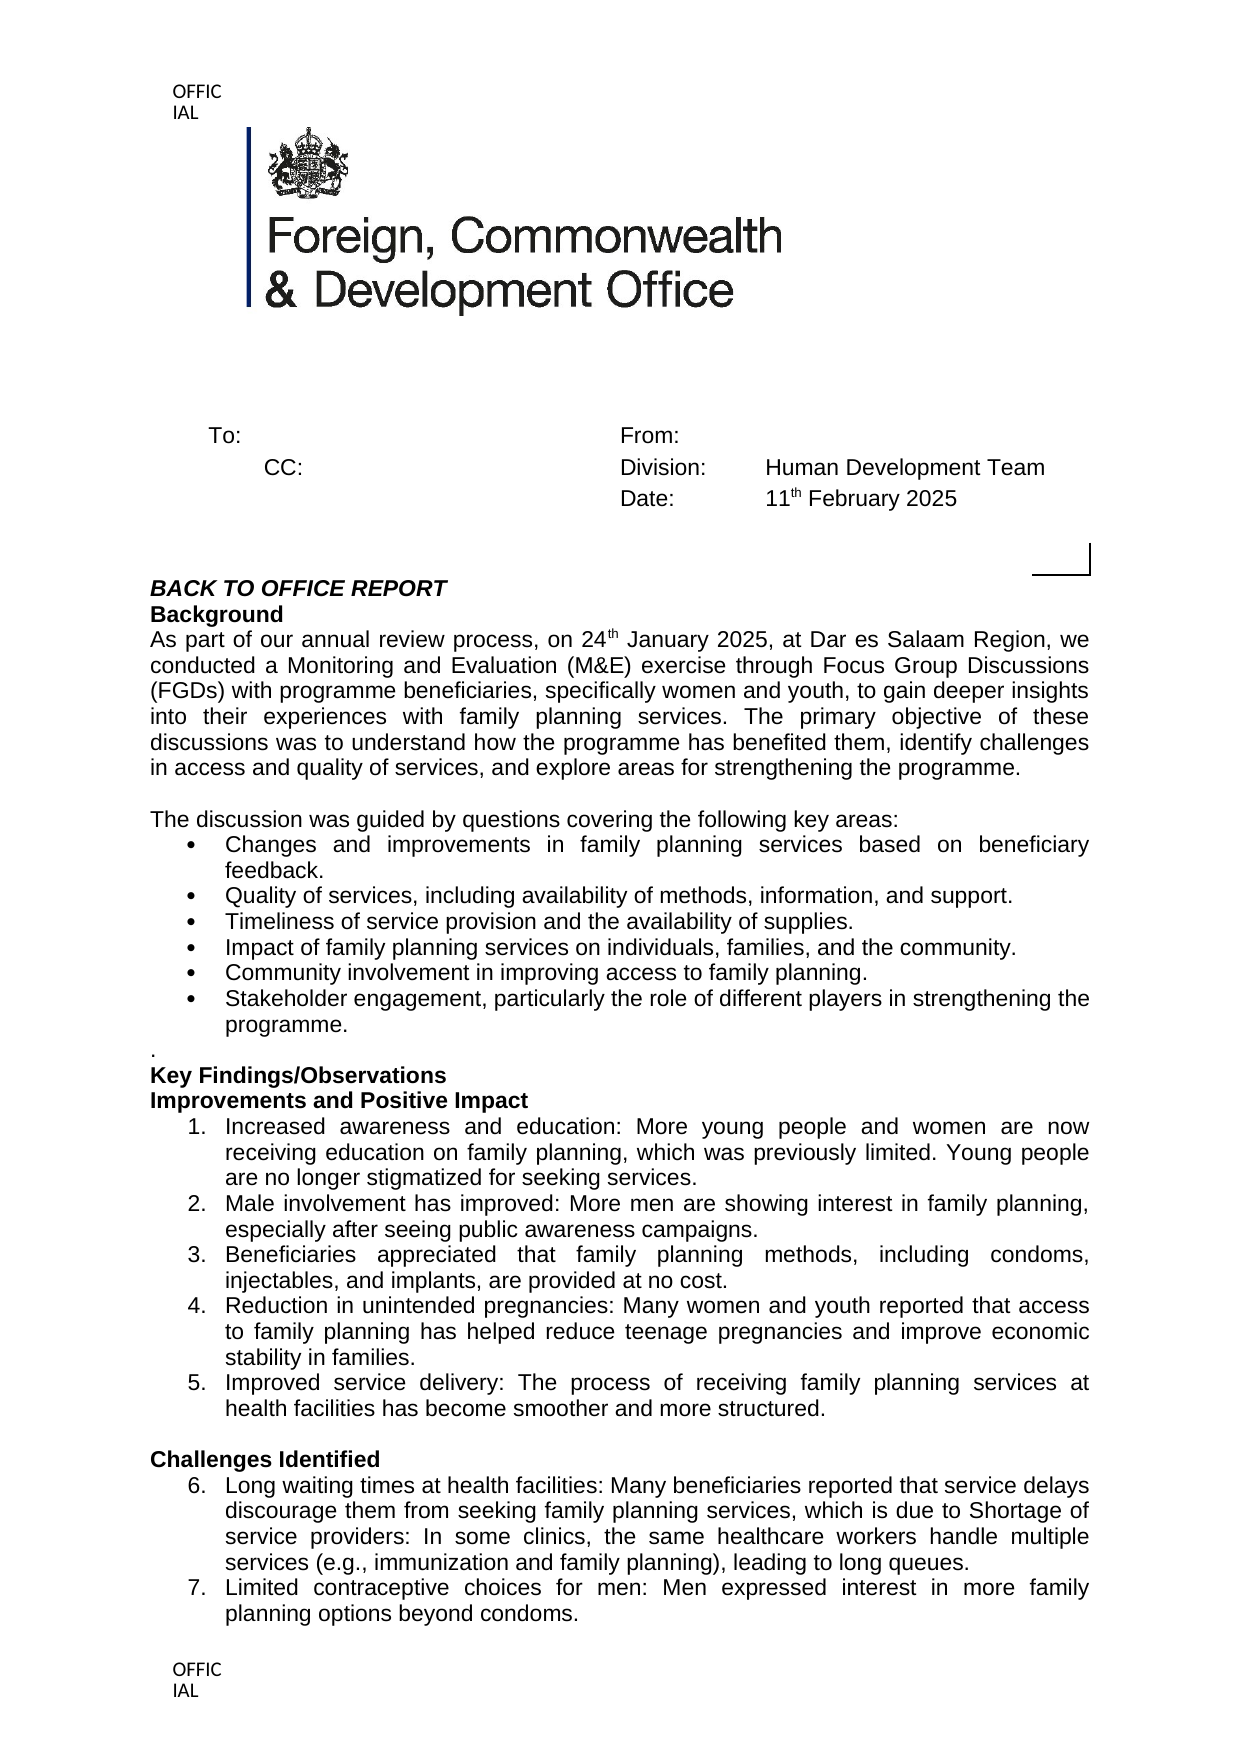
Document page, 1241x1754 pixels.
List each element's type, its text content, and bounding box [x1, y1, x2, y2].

list Increased awareness and education: More young people and women are now receiving education on family planning, which was previously limited. Young people are no longer stigmatized for seeking services. [187, 1114, 1090, 1191]
table_cell [150, 543, 208, 574]
list Community involvement in improving access to family planning. [187, 960, 1090, 986]
list Reduction in unintended pregnancies: Many women and youth reported that access to family planning has helped reduce teenage pregnancies and improve economic stability in families. [187, 1293, 1090, 1370]
list Timeliness of service provision and the availability of supplies. [187, 909, 1090, 934]
list Changes and improvements in family planning services based on beneficiary feedback. [187, 832, 1090, 883]
text Key Findings/Observations [150, 1062, 1090, 1088]
text As part of our annual review process, on 24th January 2025, at Dar es Salaam Region, we conducted a Monitoring and Evaluation (M&E) exercise through Focus Group Discussions (FGDs) with programme beneficiaries, specifically women and youth, to gain deeper insights into their experiences with family planning services. The primary objective of these discussions was to understand how the programme has benefited them, identify challenges in access and quality of services, and explore areas for strengthening the programme. [150, 627, 1090, 781]
table_cell [208, 543, 1032, 574]
text Improvements and Positive Impact [150, 1088, 1090, 1114]
table_cell Division: [620, 455, 765, 486]
table_cell CC: [264, 455, 620, 517]
table_cell Date: [620, 486, 765, 517]
text The discussion was guided by questions covering the following key areas: [150, 806, 1090, 832]
list Stakeholder engagement, particularly the role of different players in strengthening the programme. [187, 986, 1090, 1037]
list Limited contraceptive choices for men: Men expressed interest in more family planning options beyond condoms. [187, 1575, 1090, 1626]
table_header [150, 423, 208, 543]
list Beneficiaries appreciated that family planning methods, including condoms, injectables, and implants, are provided at no cost. [187, 1242, 1090, 1293]
table_cell 11th February 2025 [765, 486, 1070, 517]
text Challenges Identified [150, 1447, 1090, 1472]
list Impact of family planning services on individuals, families, and the community. [187, 934, 1090, 960]
list Male involvement has improved: More men are showing interest in family planning, especially after seeing public awareness campaigns. [187, 1191, 1090, 1242]
text BACK TO OFFICE REPORT [150, 576, 1090, 601]
table_header [264, 423, 620, 454]
list Improved service delivery: The process of receiving family planning services at health facilities has become smoother and more structured. [187, 1370, 1090, 1421]
table_cell [1032, 543, 1089, 574]
table_header [264, 423, 1090, 543]
picture [246, 127, 781, 316]
text . [150, 1037, 1090, 1062]
list Long waiting times at health facilities: Many beneficiaries reported that service delays discourage them from seeking family planning services, which is due to Shortage of service providers: In some clinics, the same healthcare workers handle multiple services (e.g., immunization and family planning), leading to long queues. [187, 1472, 1090, 1575]
list Quality of services, including availability of methods, information, and support. [187, 883, 1090, 909]
table_header To: [208, 423, 263, 543]
text Background [150, 601, 1090, 627]
table_header From: [620, 423, 765, 454]
table_cell Human Development Team [765, 455, 1070, 486]
table_header [765, 423, 1070, 454]
